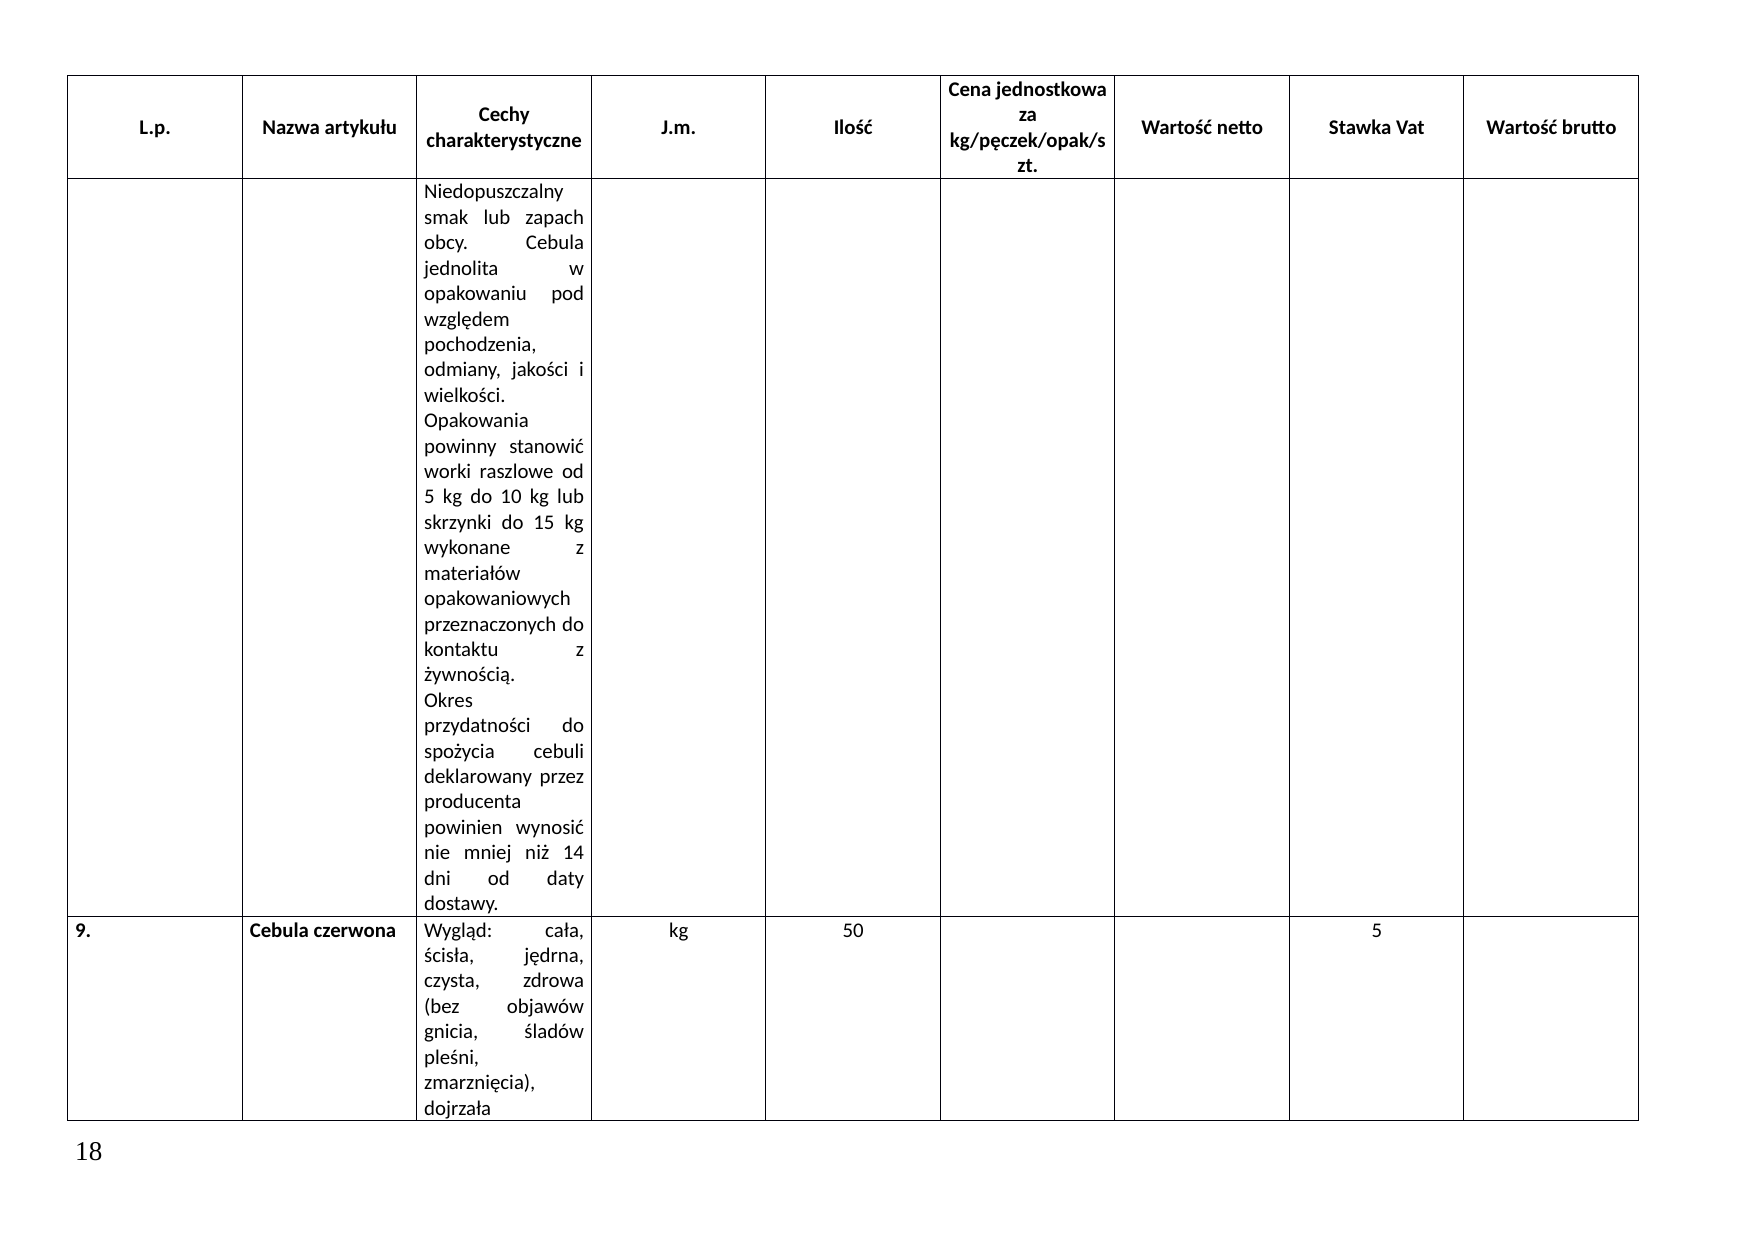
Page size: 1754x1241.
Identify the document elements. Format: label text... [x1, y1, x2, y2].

table_cell 5 [1290, 917, 1463, 1120]
table_cell [592, 179, 765, 916]
table_cell 50 [766, 917, 940, 1120]
table_header J.m. [592, 76, 765, 178]
table_cell Cebula czerwona [243, 917, 416, 1120]
table_cell Wygląd: cała, ścisła, jędrna, czysta, zdrowa (bez objawów gnicia, śladów pleśni, zmarznięcia), dojrzała [417, 917, 591, 1120]
table_header Cechy charakterystyczne [417, 76, 591, 178]
table_header Stawka Vat [1290, 76, 1463, 178]
table_cell [68, 917, 242, 1120]
table_header L.p. [68, 76, 242, 178]
table_header Nazwa artykułu [243, 76, 416, 178]
table_cell [1290, 179, 1463, 916]
table_cell [68, 179, 242, 916]
table_header Wartość netto [1115, 76, 1289, 178]
table_cell [1115, 179, 1289, 916]
table_cell [941, 179, 1114, 916]
table_cell [243, 179, 416, 916]
table_cell [1464, 179, 1638, 916]
table_header Ilość [766, 76, 940, 178]
table_header Cena jednostkowa za kg/pęczek/opak/szt. [941, 76, 1114, 178]
table_cell [941, 917, 1114, 1120]
table_cell [1115, 917, 1289, 1120]
table_cell [1464, 917, 1638, 1120]
table_header Wartość brutto [1464, 76, 1638, 178]
table_cell Niedopuszczalny smak lub zapach obcy. Cebula jednolita w opakowaniu pod względem pochodzenia, odmiany, jakości i wielkości. Opakowania powinny stanowić worki raszlowe od 5 kg do 10 kg lub skrzynki do 15 kg wykonane z materiałów opakowaniowych przeznaczonych do kontaktu z żywnością. Okres przydatności do spożycia cebuli deklarowany przez producenta powinien wynosić nie mniej niż 14 dni od daty dostawy. [417, 179, 591, 916]
table_cell kg [592, 917, 765, 1120]
table_cell [766, 179, 940, 916]
